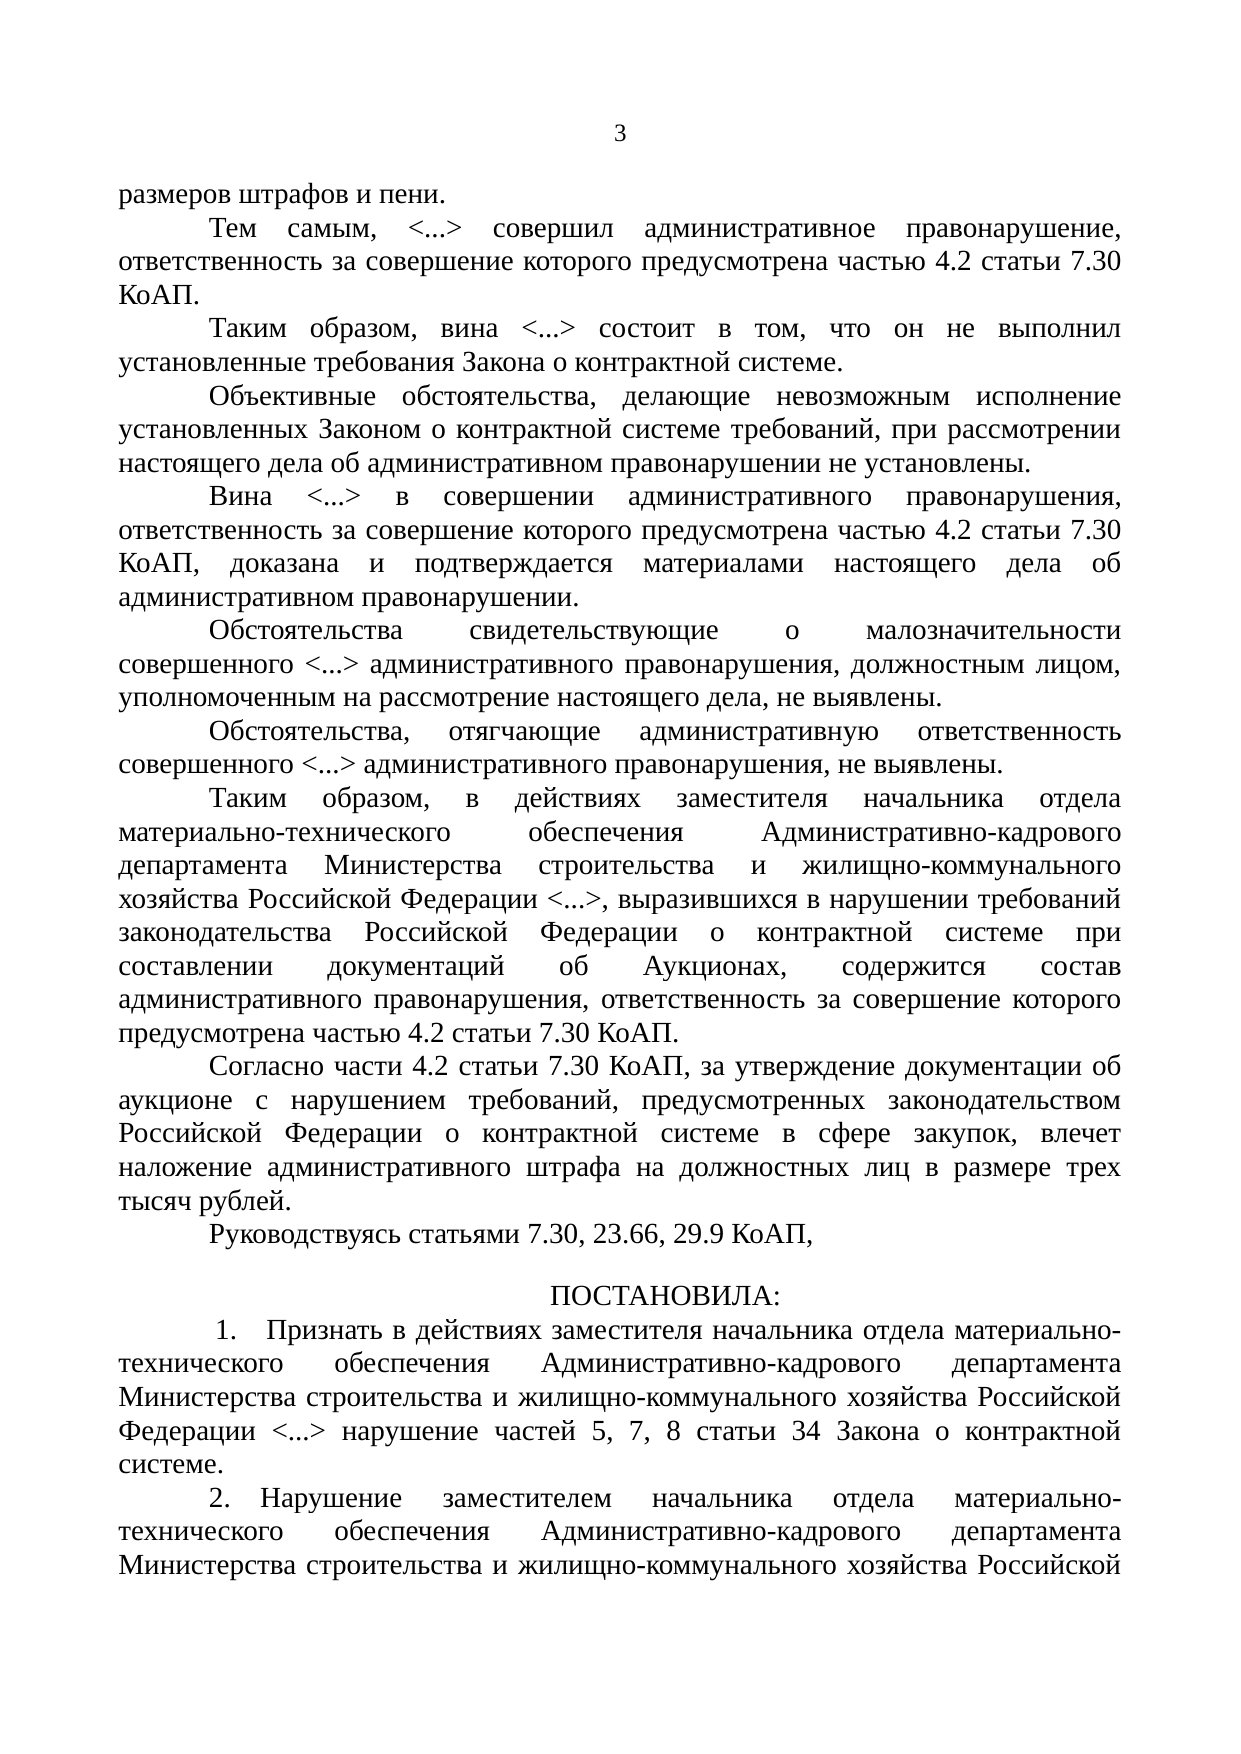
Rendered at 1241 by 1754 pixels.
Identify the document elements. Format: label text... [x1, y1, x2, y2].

text размеров штрафов и пени. [118, 176, 1122, 210]
text Обстоятельства свидетельствующие о малозначительности совершенного <...> административного правонарушения, должностным лицом, уполномоченным на рассмотрение настоящего дела, не выявлены. [118, 612, 1122, 713]
text Обстоятельства, отягчающие административную ответственность совершенного <...> административного правонарушения, не выявлены. [118, 713, 1122, 780]
text Таким образом, в действиях заместителя начальника отдела материально-технического обеспечения Административно-кадрового департамента Министерства строительства и жилищно-коммунального хозяйства Российской Федерации <...>, выразившихся в нарушении требований законодательства Российской Федерации о контрактной системе при составлении документаций об Аукционах, содержится состав административного правонарушения, ответственность за совершение которого предусмотрена частью 4.2 статьи 7.30 КоАП. [118, 780, 1122, 1048]
text Тем самым, <...> совершил административное правонарушение, ответственность за совершение которого предусмотрена частью 4.2 статьи 7.30 КоАП. [118, 210, 1122, 311]
text Таким образом, вина <...> состоит в том, что он не выполнил установленные требования Закона о контрактной системе. [118, 311, 1122, 378]
text Руководствуясь статьями 7.30, 23.66, 29.9 КоАП, [118, 1216, 1122, 1250]
text ПОСТАНОВИЛА: [118, 1278, 1122, 1312]
text Объективные обстоятельства, делающие невозможным исполнение установленных Законом о контрактной системе требований, при рассмотрении настоящего дела об административном правонарушении не установлены. [118, 378, 1122, 478]
text 2. Нарушение заместителем начальника отдела материально-технического обеспечения Административно-кадрового департамента Министерства строительства и жилищно-коммунального хозяйства Российской [118, 1480, 1122, 1580]
text 1. Признать в действиях заместителя начальника отдела материально-технического обеспечения Административно-кадрового департамента Министерства строительства и жилищно-коммунального хозяйства Российской Федерации <...> нарушение частей 5, 7, 8 статьи 34 Закона о контрактной системе. [118, 1312, 1122, 1480]
text Вина <...> в совершении административного правонарушения, ответственность за совершение которого предусмотрена частью 4.2 статьи 7.30 КоАП, доказана и подтверждается материалами настоящего дела об административном правонарушении. [118, 478, 1122, 612]
text Согласно части 4.2 статьи 7.30 КоАП, за утверждение документации об аукционе с нарушением требований, предусмотренных законодательством Российской Федерации о контрактной системе в сфере закупок, влечет наложение административного штрафа на должностных лиц в размере трех тысяч рублей. [118, 1048, 1122, 1216]
